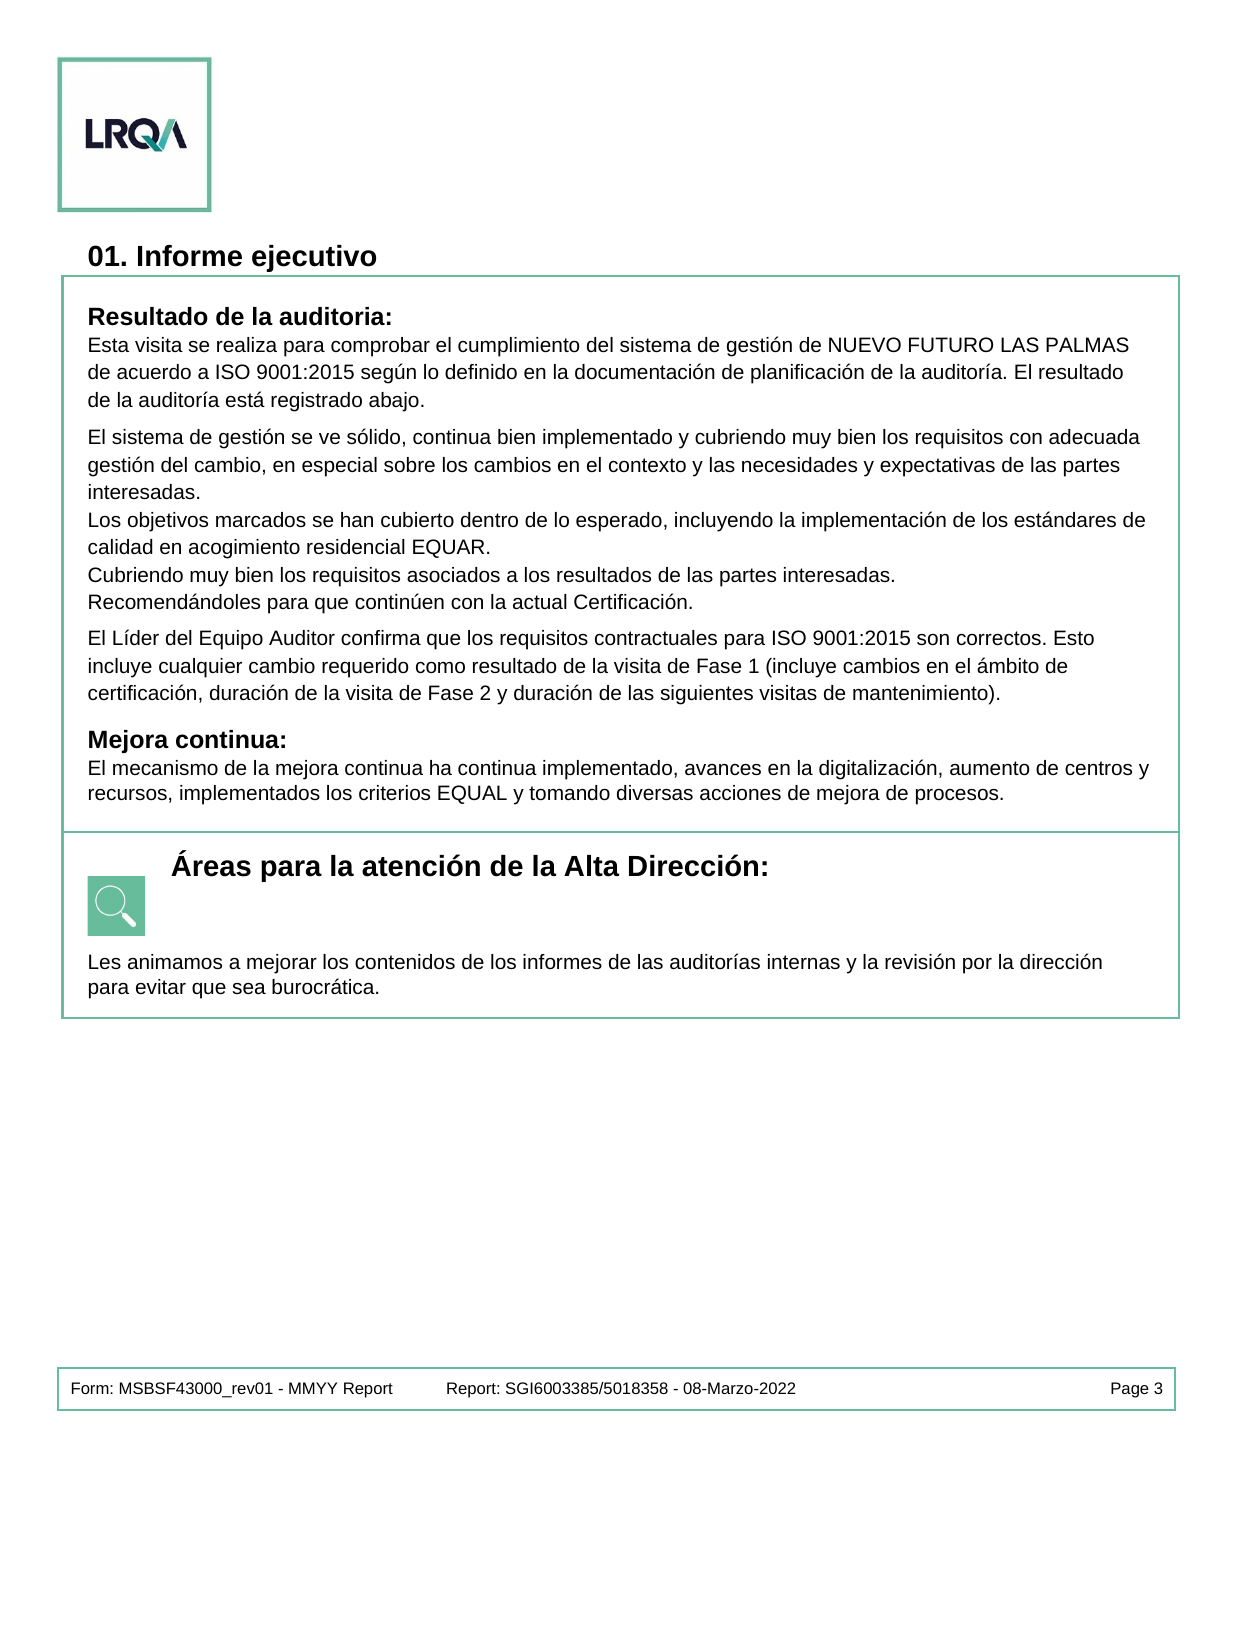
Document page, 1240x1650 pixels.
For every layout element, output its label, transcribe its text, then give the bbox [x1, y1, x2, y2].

table_header Resultado de la auditoria: Esta visita se realiza para comprobar el cumplimiento del sistema de gestión de NUEVO FUTURO LAS PALMAS de acuerdo a ISO 9001:2015 según lo definido en la documentación de planificación de la auditoría. El resultado de la auditoría está registrado abajo. El sistema de gestión se ve sólido, continua bien implementado y cubriendo muy bien los requisitos con adecuada gestión del cambio, en especial sobre los cambios en el contexto y las necesidades y expectativas de las partes interesadas. Los objetivos marcados se han cubierto dentro de lo esperado, incluyendo la implementación de los estándares de calidad en acogimiento residencial EQUAR. Cubriendo muy bien los requisitos asociados a los resultados de las partes interesadas. Recomendándoles para que continúen con la actual Certificación. El Líder del Equipo Auditor confirma que los requisitos contractuales para ISO 9001:2015 son correctos. Esto incluye cualquier cambio requerido como resultado de la visita de Fase 1 (incluye cambios en el ámbito de certificación, duración de la visita de Fase 2 y duración de las siguientes visitas de mantenimiento). Mejora continua: El mecanismo de la mejora continua ha continua implementado, avances en la digitalización, aumento de centros y recursos, implementados los criterios EQUAL y tomando diversas acciones de mejora de procesos. [64, 277, 1178, 831]
table_cell Áreas para la atención de la Alta Dirección: Les animamos a mejorar los contenidos de los informes de las auditorías internas y la revisión por la dirección para evitar que sea burocrática. [64, 833, 1178, 1017]
subtitle 01. Informe ejecutivo [87, 239, 1103, 273]
